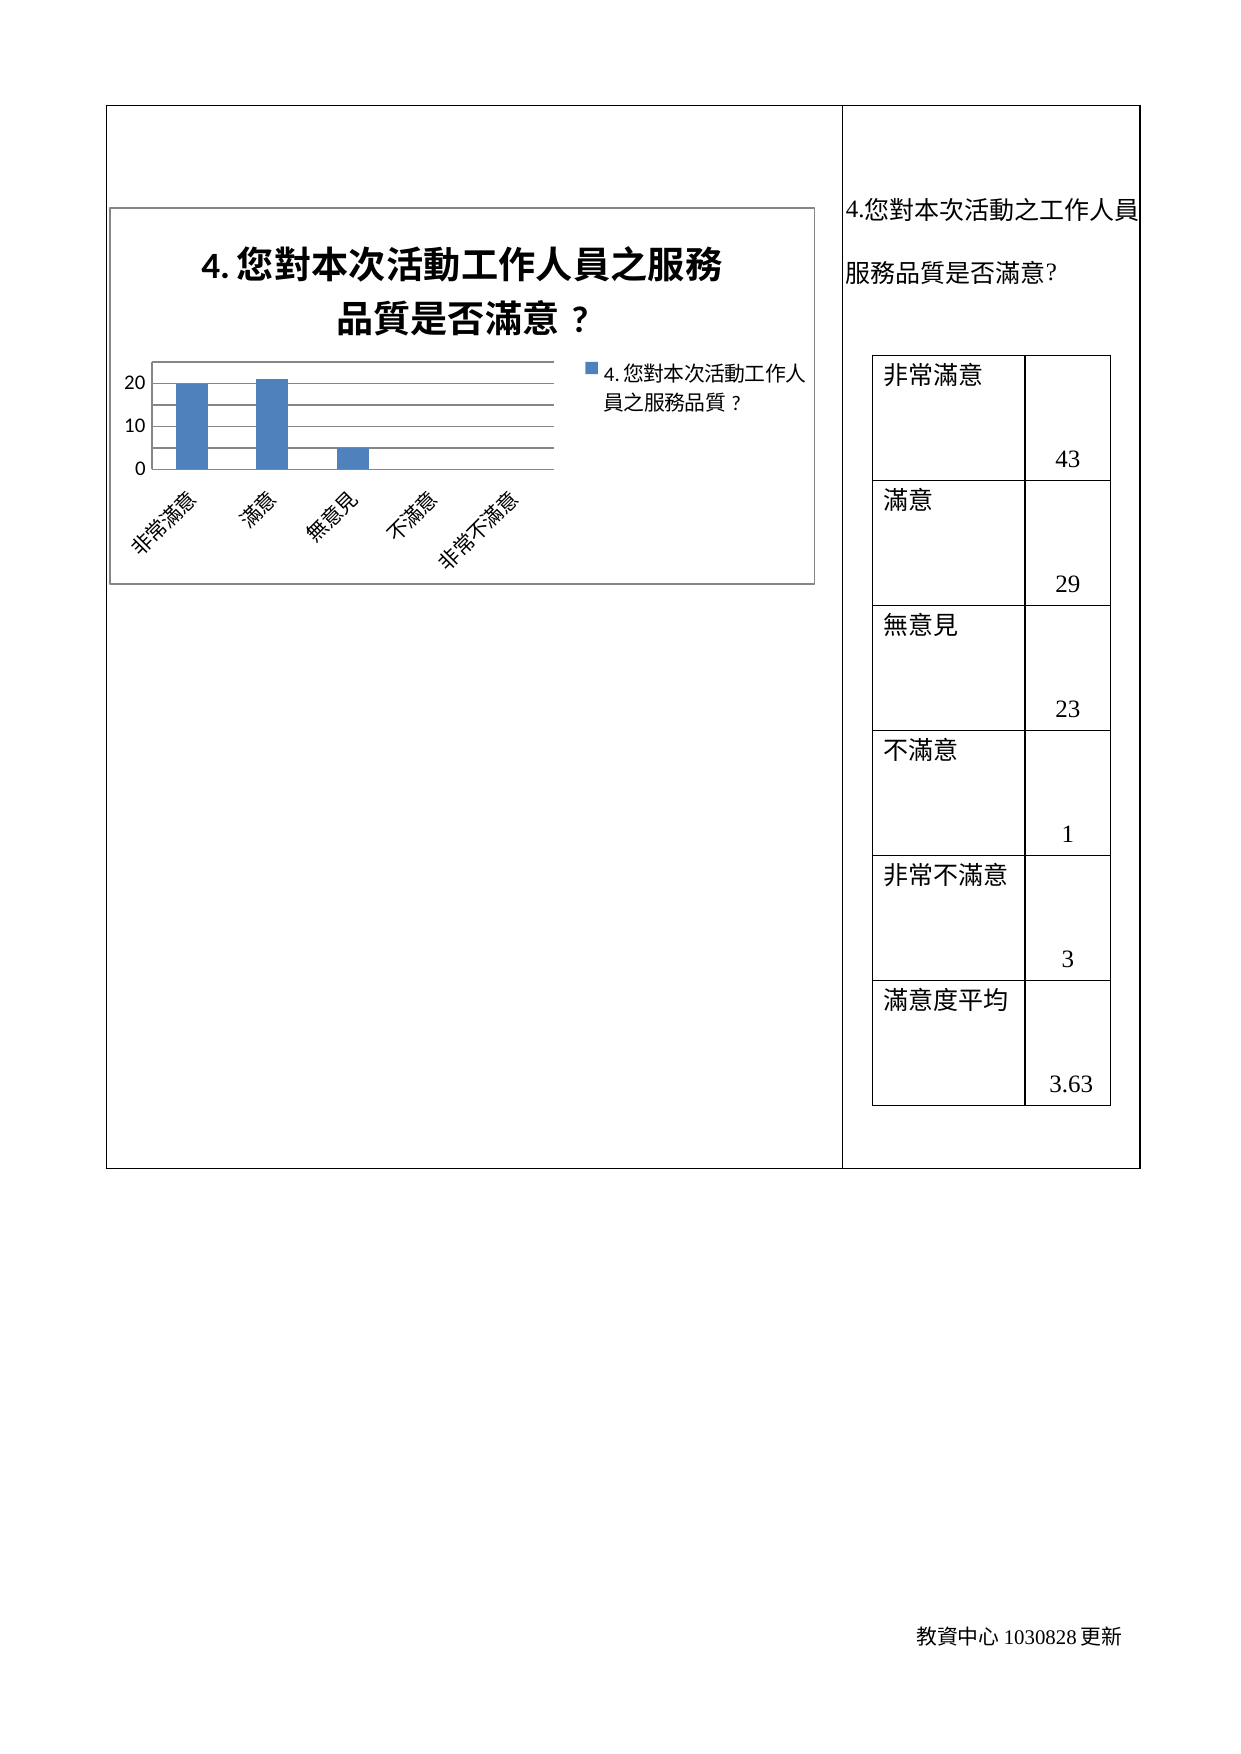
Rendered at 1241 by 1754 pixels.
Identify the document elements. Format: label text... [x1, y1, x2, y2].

table_cell 29 [1026, 481, 1110, 604]
table_header 43 [1026, 356, 1110, 479]
table_cell 滿意 [873, 481, 1024, 604]
table_cell 4.您對本次活動之工作人員服務品質是否滿意? [843, 106, 1139, 1168]
table_cell 3.63 [1026, 981, 1110, 1104]
table_cell [107, 106, 842, 1168]
table_cell 非常不滿意 [873, 856, 1024, 979]
table_cell 滿意度平均 [873, 981, 1024, 1104]
table_cell 不滿意 [873, 731, 1024, 854]
table_cell 23 [1026, 606, 1110, 729]
table_cell 1 [1026, 731, 1110, 854]
table_cell 3 [1026, 856, 1110, 979]
table_cell 無意見 [873, 606, 1024, 729]
table_header 非常滿意 [873, 356, 1024, 479]
